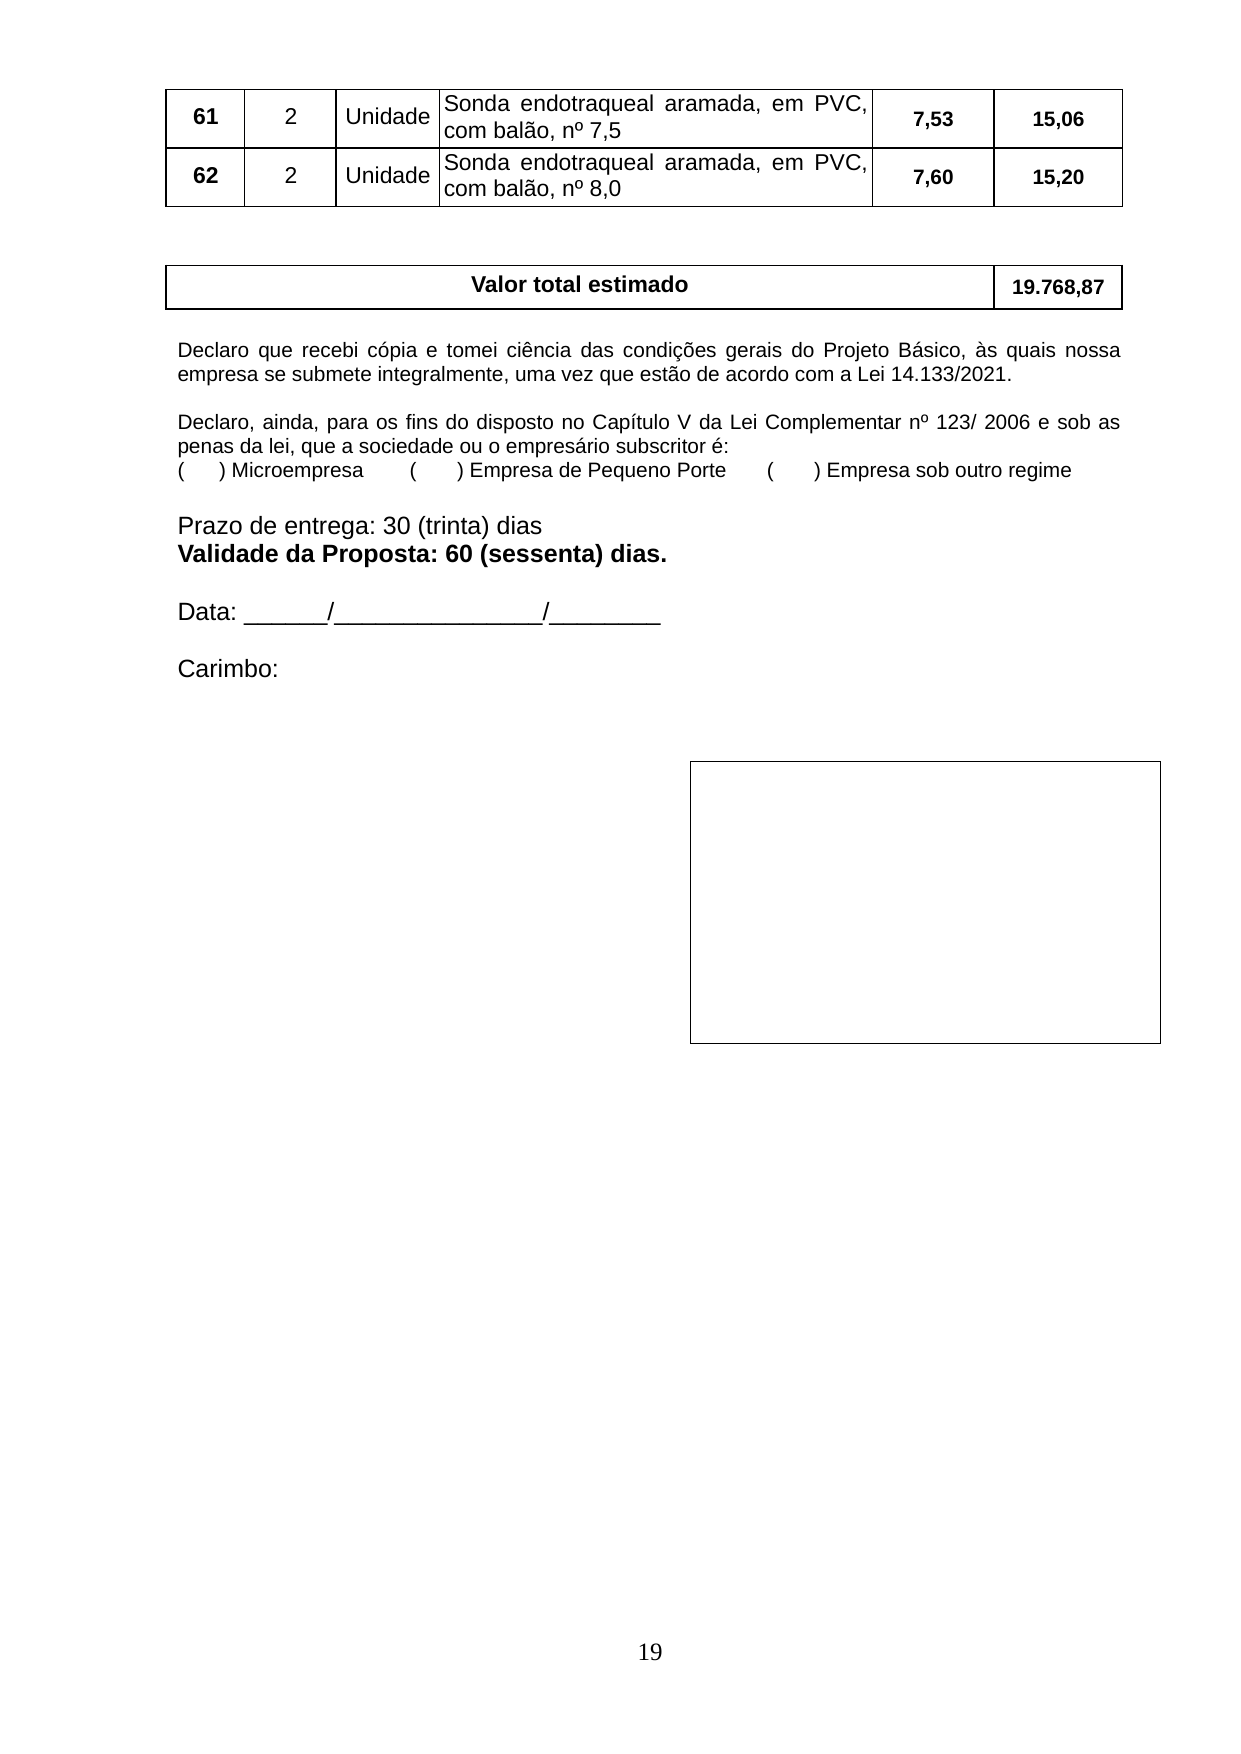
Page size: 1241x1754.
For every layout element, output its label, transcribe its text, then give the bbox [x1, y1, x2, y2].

table_cell 2 [245, 90, 335, 147]
table_cell Sonda endotraqueal aramada, em PVC, com balão, nº 8,0 [440, 149, 872, 206]
table_cell 62 [167, 149, 244, 206]
text Prazo de entrega: 30 (trinta) dias [177, 511, 1121, 539]
text _____________________________ [709, 741, 1122, 761]
text Validade da Proposta: 60 (sessenta) dias. [177, 539, 1121, 568]
text Carimbo: [177, 654, 1121, 683]
text ( ) Microempresa ( ) Empresa de Pequeno Porte ( ) Empresa sob outro regime [177, 458, 1122, 482]
table_cell 7,53 [873, 90, 993, 147]
table_cell Sonda endotraqueal aramada, em PVC, com balão, nº 7,5 [440, 90, 872, 147]
table_cell 15,06 [995, 90, 1122, 147]
table_cell Unidade [337, 90, 439, 147]
table_cell 61 [167, 90, 244, 147]
text Declaro, ainda, para os fins do disposto no Capítulo V da Lei Complementar nº 123/ 2006 e sob as penas da lei, que a sociedade ou o empresário subscritor é: [177, 410, 1122, 458]
table_cell 7,60 [873, 149, 993, 206]
text Declaro que recebi cópia e tomei ciência das condições gerais do Projeto Básico, às quais nossa empresa se submete integralmente, uma vez que estão de acordo com a Lei 14.133/2021. [177, 338, 1122, 386]
table_header Valor total estimado [167, 266, 993, 308]
text Nome por extenso do Signatário [177, 879, 690, 908]
table_cell Unidade [337, 149, 439, 206]
table_cell 15,20 [995, 149, 1122, 206]
table_cell 2 [245, 149, 335, 206]
text Data: ______/_______________/________ [177, 597, 1121, 626]
table_header 19.768,87 [995, 266, 1121, 308]
